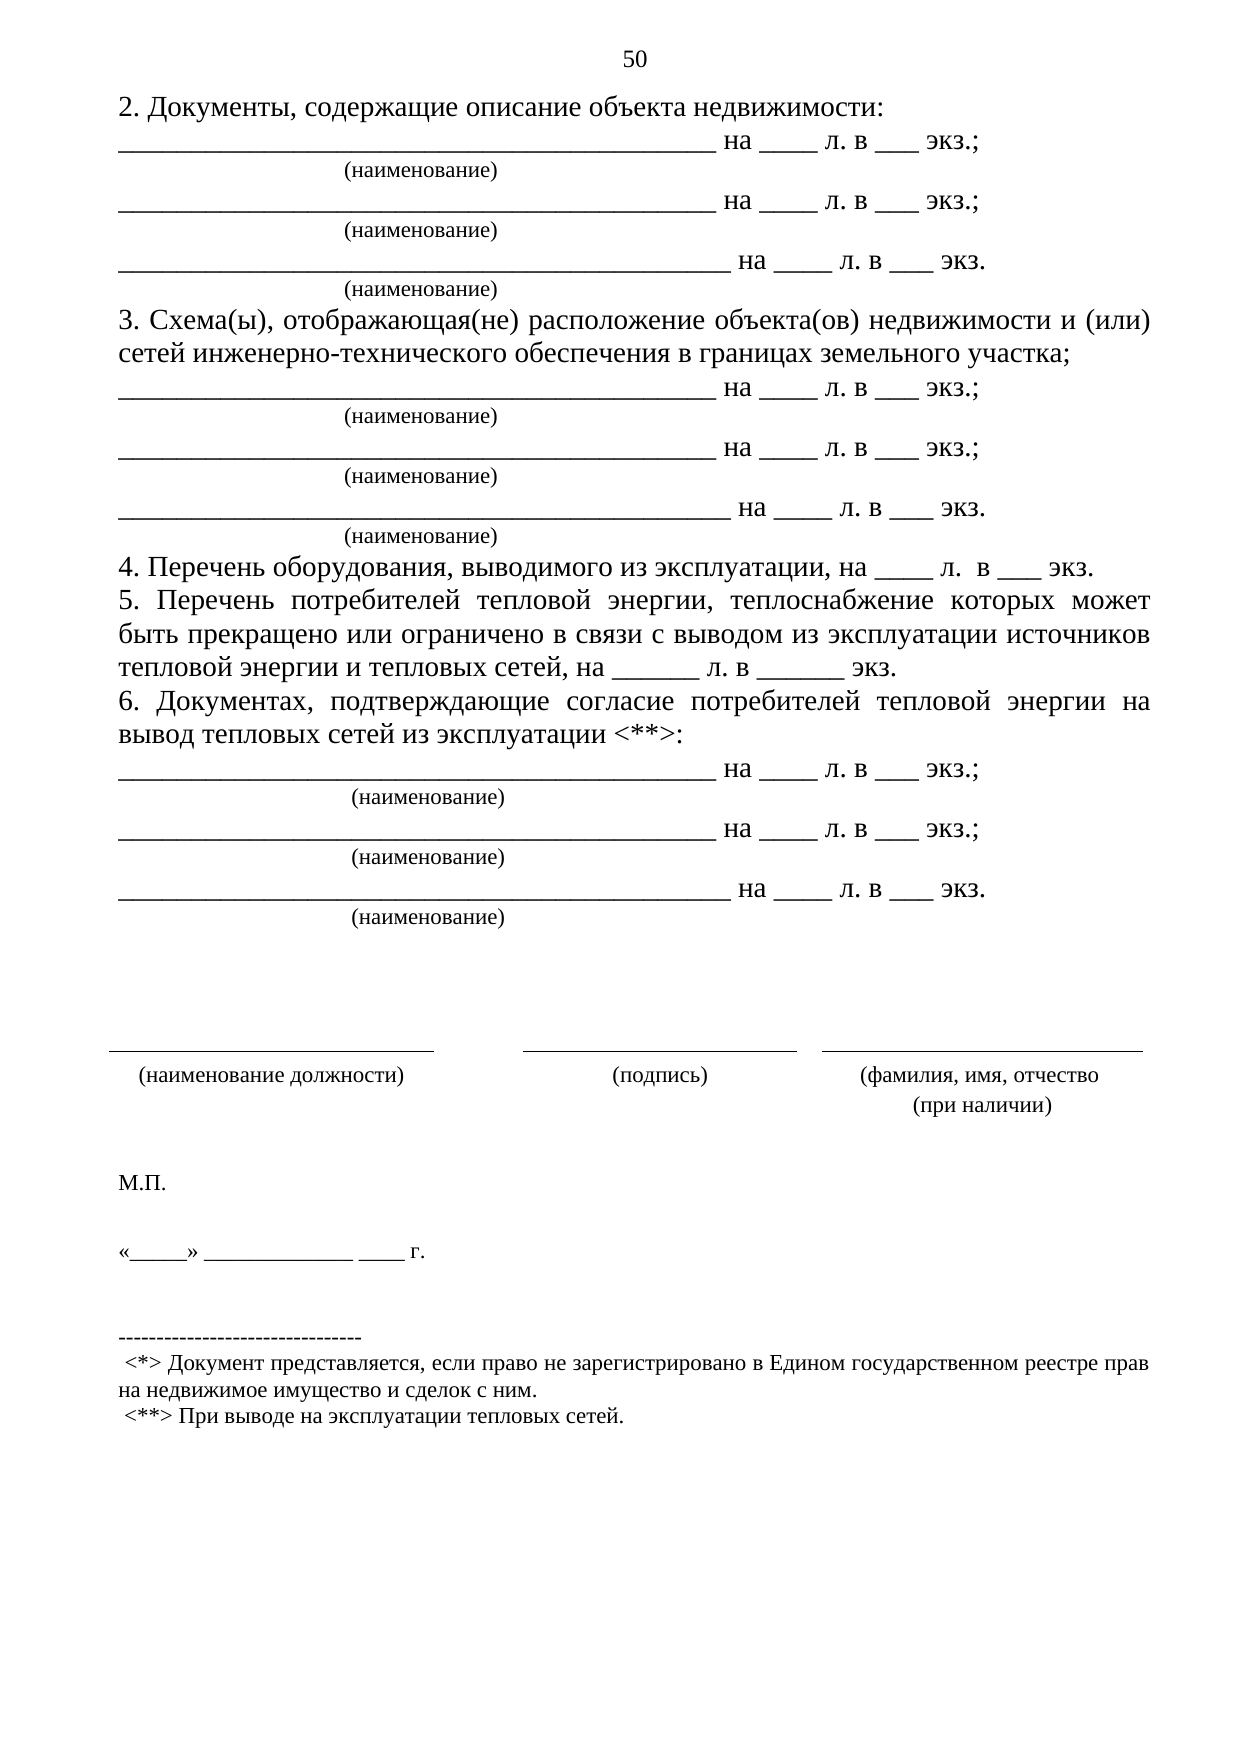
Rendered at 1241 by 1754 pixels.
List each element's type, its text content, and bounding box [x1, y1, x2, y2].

text -------------------------------- [118, 1323, 1152, 1349]
text _________________________________________ на ____ л. в ___ экз.; [118, 429, 1152, 462]
text <**> При выводе на эксплуатации тепловых сетей. [118, 1402, 1152, 1428]
table_cell (фамилия, имя, отчество (при наличии) [822, 1052, 1143, 1130]
table_header [797, 995, 822, 1051]
text __________________________________________ на ____ л. в ___ экз. [118, 242, 1152, 276]
table_cell [434, 1051, 523, 1130]
table_cell (подпись) [523, 1052, 797, 1130]
text (наименование) [118, 522, 724, 549]
text 6. Документах, подтверждающие согласие потребителей тепловой энергии на вывод тепловых сетей из эксплуатации <**>: [118, 683, 1152, 750]
text 3. Схема(ы), отображающая(не) расположение объекта(ов) недвижимости и (или) сетей инженерно-технического обеспечения в границах земельного участка; [118, 302, 1152, 369]
text _________________________________________ на ____ л. в ___ экз.; [118, 182, 1152, 216]
text <*> Документ представляется, если право не зарегистрировано в Едином государственном реестре прав на недвижимое имущество и сделок с ним. [118, 1349, 1152, 1402]
text _________________________________________ на ____ л. в ___ экз.; [118, 750, 1152, 783]
text __________________________________________ на ____ л. в ___ экз. [118, 489, 1152, 522]
text (наименование) [118, 843, 738, 870]
table_header [109, 995, 434, 1051]
table_cell (наименование должности) [109, 1052, 434, 1130]
text «_____» _____________ ____ г. [118, 1238, 1152, 1264]
text (наименование) [118, 903, 738, 929]
text __________________________________________ на ____ л. в ___ экз. [118, 870, 1152, 903]
table_header [523, 995, 797, 1051]
text 2. Документы, содержащие описание объекта недвижимости: [118, 89, 1152, 122]
table_cell [797, 1051, 822, 1130]
table_header [822, 995, 1143, 1051]
text 4. Перечень оборудования, выводимого из эксплуатации, на ____ л. в ___ экз. [118, 549, 1152, 582]
text (наименование) [118, 276, 724, 302]
text (наименование) [118, 783, 738, 810]
text М.П. [118, 1169, 1152, 1195]
text (наименование) [118, 156, 724, 182]
text (наименование) [118, 216, 724, 242]
text (наименование) [118, 402, 724, 429]
text _________________________________________ на ____ л. в ___ экз.; [118, 122, 1152, 156]
text _________________________________________ на ____ л. в ___ экз.; [118, 810, 1152, 843]
table_header [434, 995, 523, 1051]
text _________________________________________ на ____ л. в ___ экз.; [118, 369, 1152, 402]
text 5. Перечень потребителей тепловой энергии, теплоснабжение которых может быть прекращено или ограничено в связи с выводом из эксплуатации источников тепловой энергии и тепловых сетей, на ______ л. в ______ экз. [118, 582, 1152, 683]
text (наименование) [118, 462, 724, 489]
